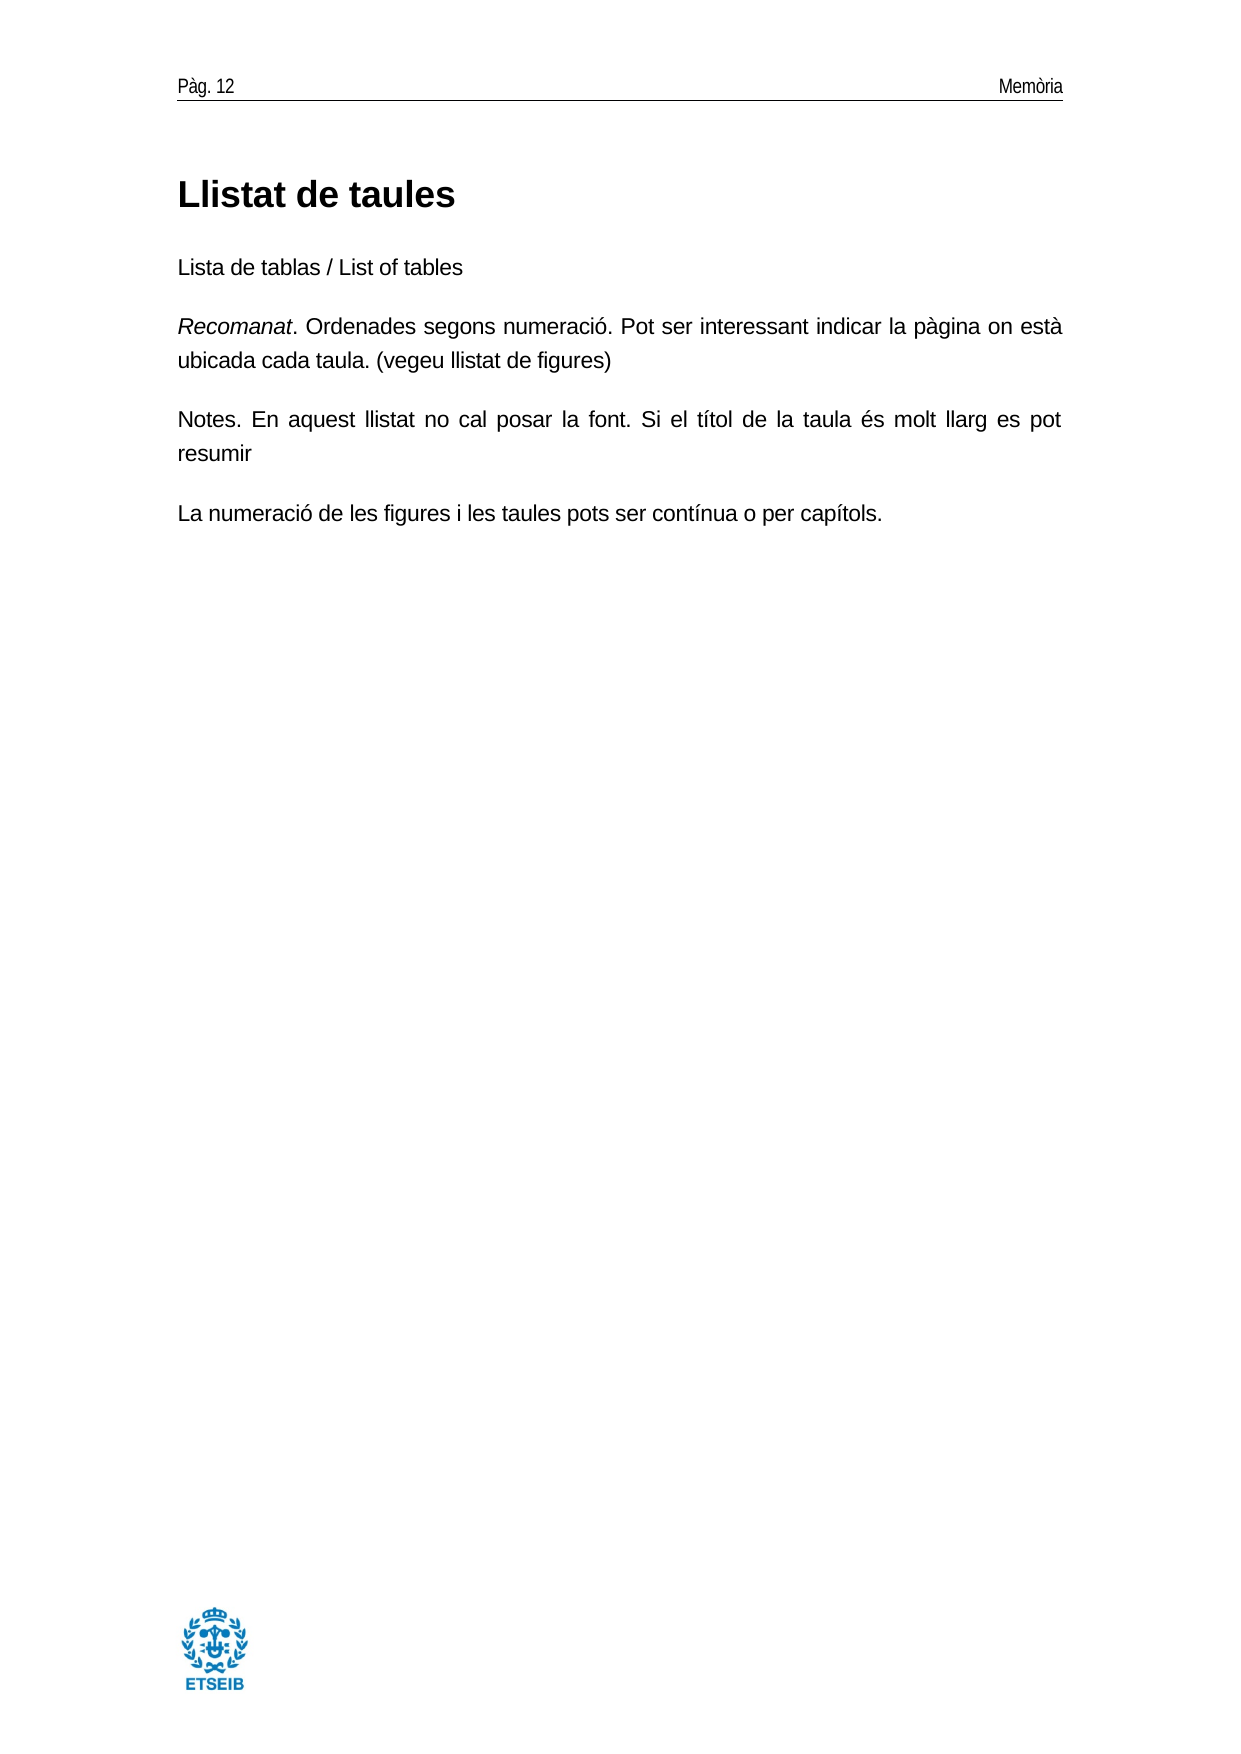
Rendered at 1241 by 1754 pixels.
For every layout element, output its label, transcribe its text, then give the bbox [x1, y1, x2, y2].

text La numeració de les figures i les taules pots ser contínua o per capítols. [177, 499, 1063, 526]
text Lista de tablas / List of tables [177, 254, 1063, 280]
subtitle Llistat de taules [177, 173, 1063, 216]
text Notes. En aquest llistat no cal posar la font. Si el títol de la taula és molt llarg es pot resumir [177, 406, 1063, 467]
text Recomanat. Ordenades segons numeració. Pot ser interessant indicar la pàgina on està ubicada cada taula. (vegeu llistat de figures) [177, 313, 1063, 373]
